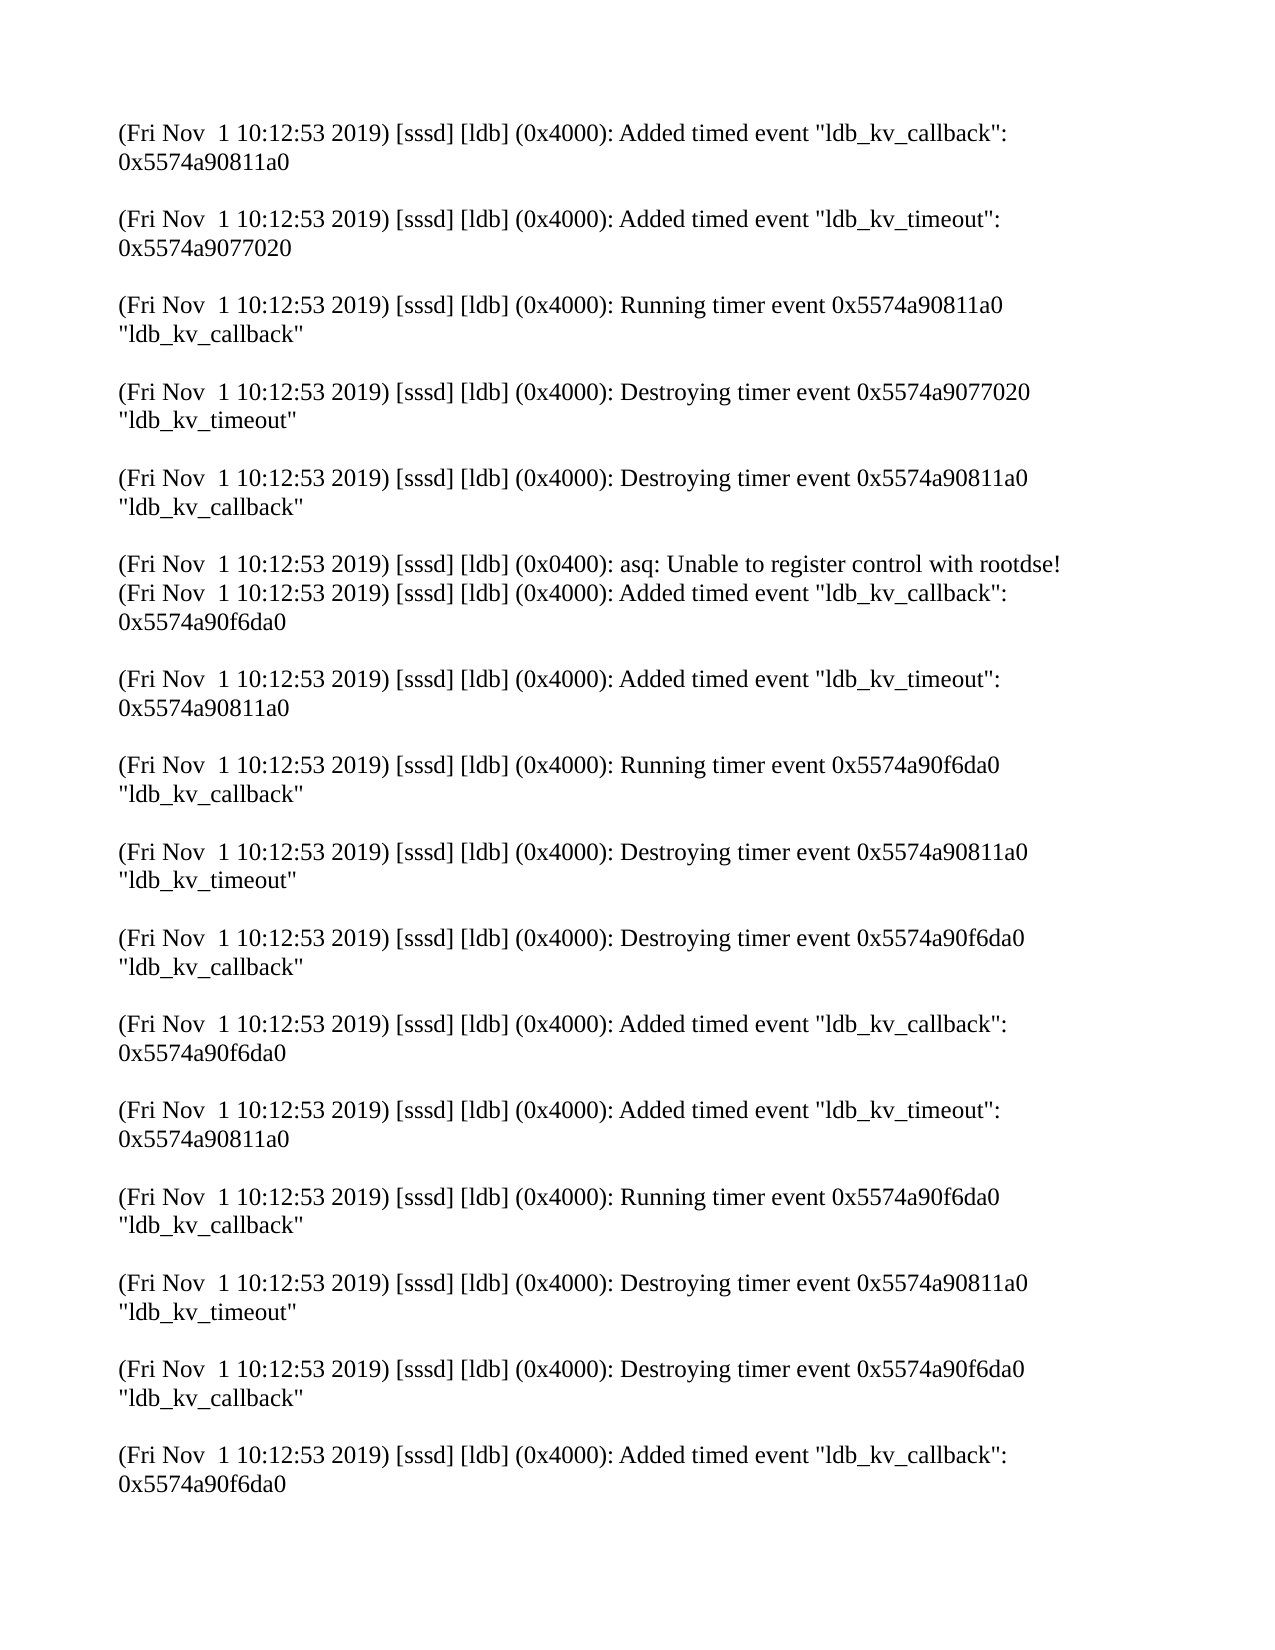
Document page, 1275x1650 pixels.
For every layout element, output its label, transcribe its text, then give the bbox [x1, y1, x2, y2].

text (Fri Nov 1 10:12:53 2019) [sssd] [ldb] (0x4000): Added timed event "ldb_kv_callback": 0x5574a90f6da0 [118, 1009, 1157, 1067]
text (Fri Nov 1 10:12:53 2019) [sssd] [ldb] (0x4000): Added timed event "ldb_kv_callback": 0x5574a90811a0 [118, 118, 1157, 176]
text (Fri Nov 1 10:12:53 2019) [sssd] [ldb] (0x4000): Destroying timer event 0x5574a9077020 "ldb_kv_timeout" [118, 377, 1157, 434]
text (Fri Nov 1 10:12:53 2019) [sssd] [ldb] (0x4000): Added timed event "ldb_kv_timeout": 0x5574a90811a0 [118, 1096, 1157, 1153]
text (Fri Nov 1 10:12:53 2019) [sssd] [ldb] (0x4000): Destroying timer event 0x5574a90811a0 "ldb_kv_timeout" [118, 1268, 1157, 1326]
text (Fri Nov 1 10:12:53 2019) [sssd] [ldb] (0x4000): Destroying timer event 0x5574a90f6da0 "ldb_kv_callback" [118, 923, 1157, 981]
text (Fri Nov 1 10:12:53 2019) [sssd] [ldb] (0x0400): asq: Unable to register control with rootdse! [118, 549, 1157, 578]
text (Fri Nov 1 10:12:53 2019) [sssd] [ldb] (0x4000): Added timed event "ldb_kv_timeout": 0x5574a90811a0 [118, 664, 1157, 722]
text (Fri Nov 1 10:12:53 2019) [sssd] [ldb] (0x4000): Destroying timer event 0x5574a90811a0 "ldb_kv_callback" [118, 463, 1157, 521]
text (Fri Nov 1 10:12:53 2019) [sssd] [ldb] (0x4000): Destroying timer event 0x5574a90811a0 "ldb_kv_timeout" [118, 837, 1157, 894]
text (Fri Nov 1 10:12:53 2019) [sssd] [ldb] (0x4000): Destroying timer event 0x5574a90f6da0 "ldb_kv_callback" [118, 1354, 1157, 1412]
text (Fri Nov 1 10:12:53 2019) [sssd] [ldb] (0x4000): Running timer event 0x5574a90f6da0 "ldb_kv_callback" [118, 1182, 1157, 1239]
text (Fri Nov 1 10:12:53 2019) [sssd] [ldb] (0x4000): Added timed event "ldb_kv_callback": 0x5574a90f6da0 [118, 578, 1157, 636]
text (Fri Nov 1 10:12:53 2019) [sssd] [ldb] (0x4000): Running timer event 0x5574a90f6da0 "ldb_kv_callback" [118, 751, 1157, 808]
text (Fri Nov 1 10:12:53 2019) [sssd] [ldb] (0x4000): Added timed event "ldb_kv_timeout": 0x5574a9077020 [118, 204, 1157, 262]
text (Fri Nov 1 10:12:53 2019) [sssd] [ldb] (0x4000): Running timer event 0x5574a90811a0 "ldb_kv_callback" [118, 291, 1157, 348]
text (Fri Nov 1 10:12:53 2019) [sssd] [ldb] (0x4000): Added timed event "ldb_kv_callback": 0x5574a90f6da0 [118, 1441, 1157, 1498]
